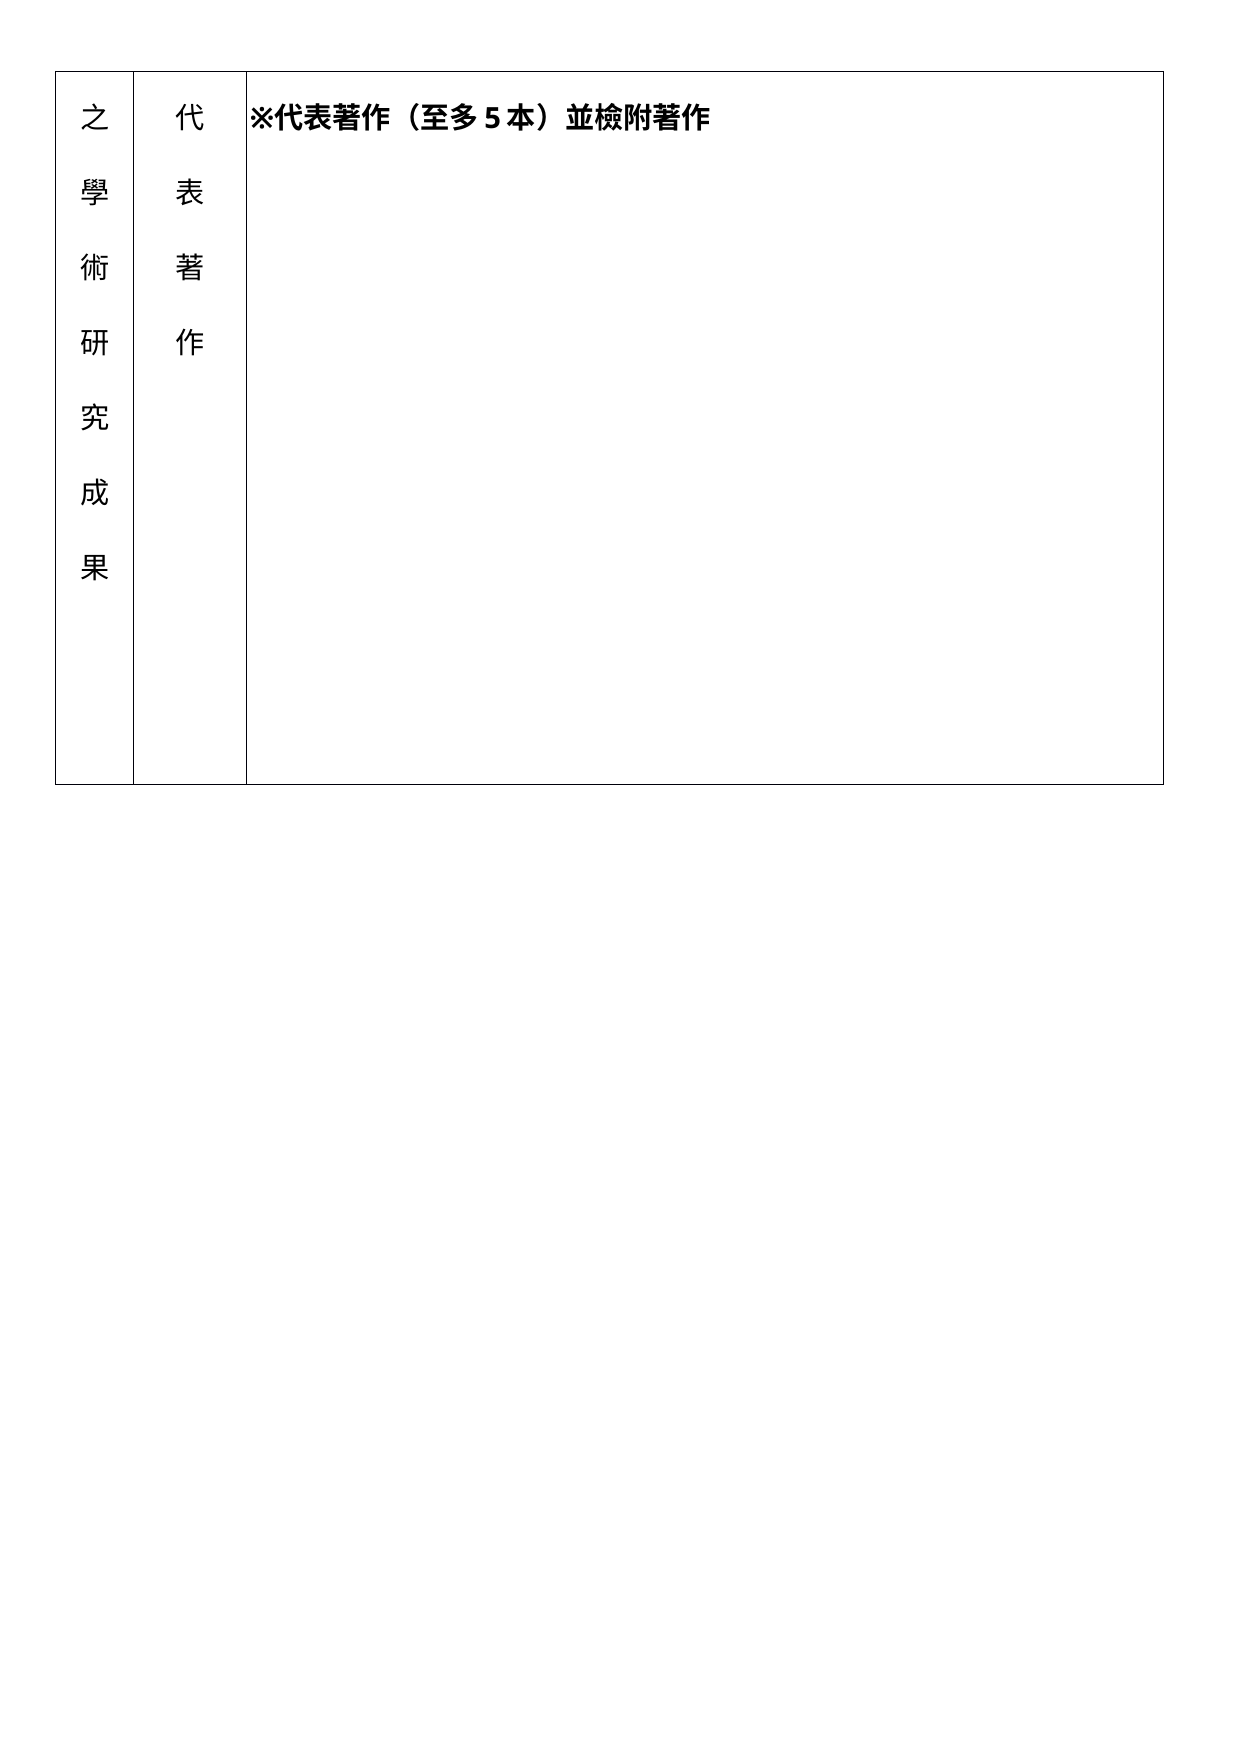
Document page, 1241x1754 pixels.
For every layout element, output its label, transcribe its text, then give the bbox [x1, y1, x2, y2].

table_cell ※代表著作（至多5本）並檢附著作 [247, 72, 1163, 784]
table_cell 之 學 術 研 究 成 果 [56, 72, 133, 784]
table_cell 代 表 著 作 [134, 72, 246, 784]
